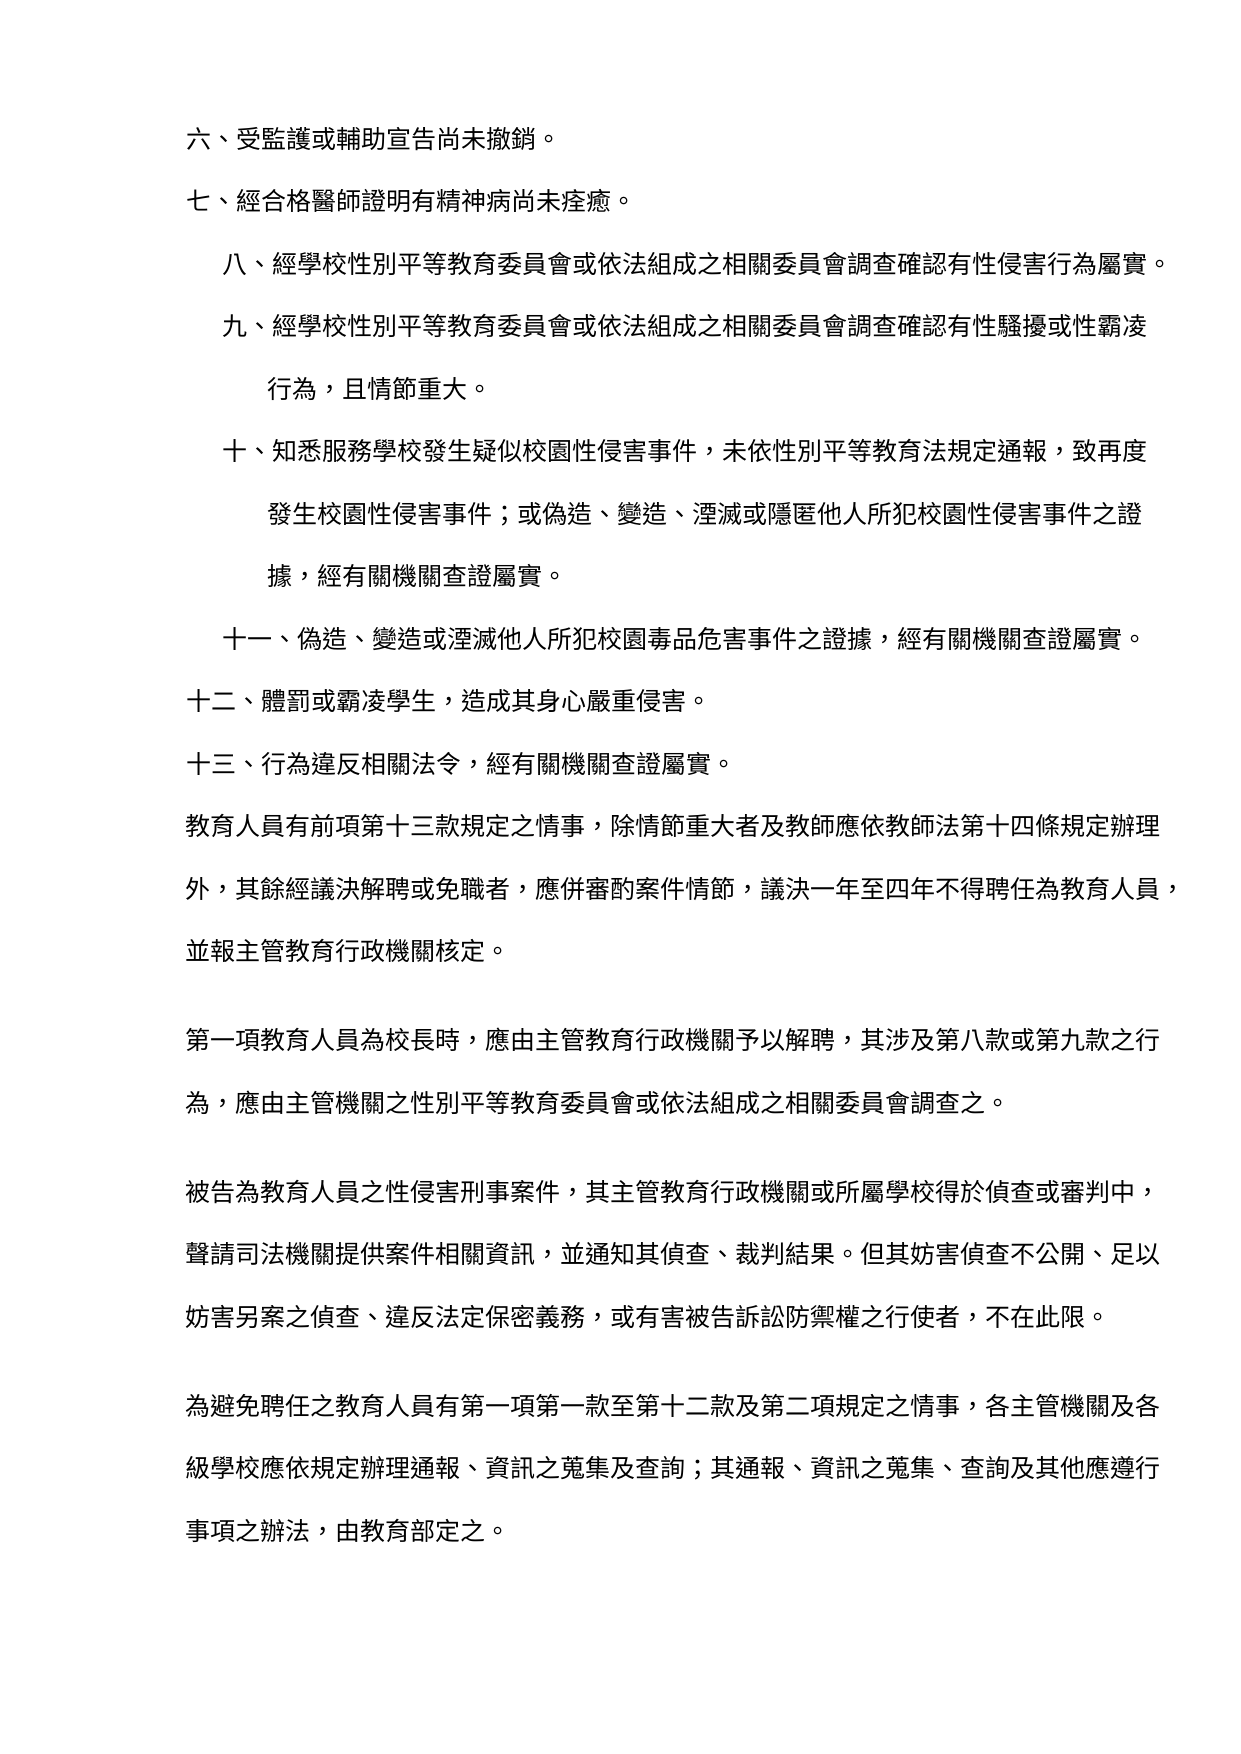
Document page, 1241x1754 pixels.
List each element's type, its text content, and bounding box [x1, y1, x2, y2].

text 被告為教育人員之性侵害刑事案件，其主管教育行政機關或所屬學校得於偵查或審判中，聲請司法機關提供案件相關資訊，並通知其偵查、裁判結果。但其妨害偵查不公開、足以妨害另案之偵查、違反法定保密義務，或有害被告訴訟防禦權之行使者，不在此限。 [186, 1149, 1165, 1336]
text 七、經合格醫師證明有精神病尚未痊癒。 [75, 158, 1165, 221]
text 九、經學校性別平等教育委員會或依法組成之相關委員會調查確認有性騷擾或性霸凌行為，且情節重大。 [222, 283, 1165, 408]
text 十二、體罰或霸凌學生，造成其身心嚴重侵害。 [75, 658, 1165, 721]
text 教育人員有前項第十三款規定之情事，除情節重大者及教師應依教師法第十四條規定辦理外，其餘經議決解聘或免職者，應併審酌案件情節，議決一年至四年不得聘任為教育人員，並報主管教育行政機關核定。 [186, 783, 1165, 971]
text 十一、偽造、變造或湮滅他人所犯校園毒品危害事件之證據，經有關機關查證屬實。 [222, 596, 1165, 658]
text 為避免聘任之教育人員有第一項第一款至第十二款及第二項規定之情事，各主管機關及各級學校應依規定辦理通報、資訊之蒐集及查詢；其通報、資訊之蒐集、查詢及其他應遵行事項之辦法，由教育部定之。 [186, 1363, 1165, 1550]
text 十、知悉服務學校發生疑似校園性侵害事件，未依性別平等教育法規定通報，致再度發生校園性侵害事件；或偽造、變造、湮滅或隱匿他人所犯校園性侵害事件之證據，經有關機關查證屬實。 [222, 408, 1165, 596]
text 八、經學校性別平等教育委員會或依法組成之相關委員會調查確認有性侵害行為屬實。 [222, 221, 1165, 283]
text 六、受監護或輔助宣告尚未撤銷。 [75, 96, 1165, 158]
text 第一項教育人員為校長時，應由主管教育行政機關予以解聘，其涉及第八款或第九款之行為，應由主管機關之性別平等教育委員會或依法組成之相關委員會調查之。 [186, 997, 1165, 1122]
text 十三、行為違反相關法令，經有關機關查證屬實。 [75, 721, 1165, 783]
